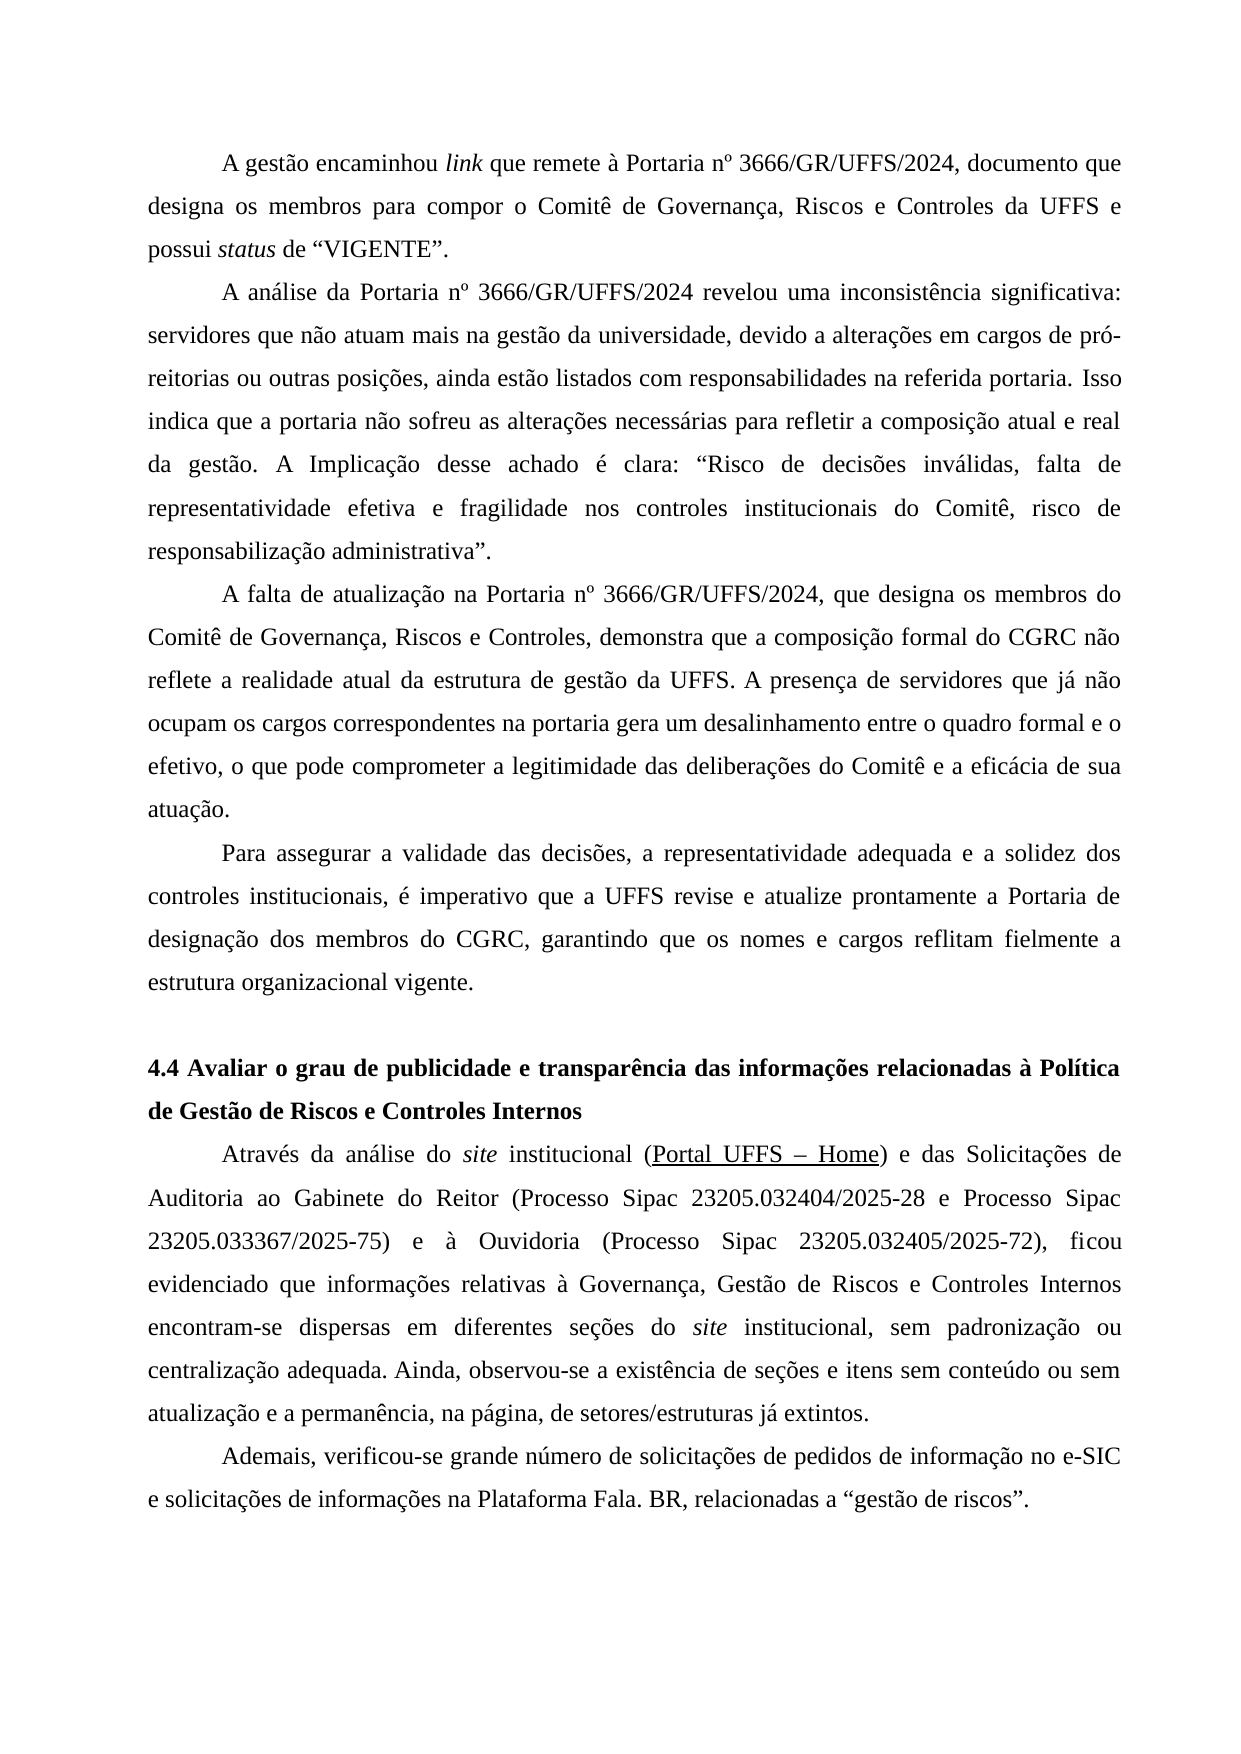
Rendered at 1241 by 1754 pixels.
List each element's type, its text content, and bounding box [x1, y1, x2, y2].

text A gestão encaminhou link que remete à Portaria nº 3666/GR/UFFS/2024, documento que designa os membros para compor o Comitê de Governança, Riscos e Controles da UFFS e possui status de “VIGENTE”. [148, 148, 1122, 263]
text Para assegurar a validade das decisões, a representatividade adequada e a solidez dos controles institucionais, é imperativo que a UFFS revise e atualize prontamente a Portaria de designação dos membros do CGRC, garantindo que os nomes e cargos reflitam fielmente a estrutura organizacional vigente. [148, 838, 1122, 996]
text Através da análise do site institucional (Portal UFFS – Home) e das Solicitações de Auditoria ao Gabinete do Reitor (Processo Sipac 23205.032404/2025-28 e Processo Sipac 23205.033367/2025-75) e à Ouvidoria (Processo Sipac 23205.032405/2025-72), ficou evidenciado que informações relativas à Governança, Gestão de Riscos e Controles Internos encontram-se dispersas em diferentes seções do site institucional, sem padronização ou centralização adequada. Ainda, observou-se a existência de seções e itens sem conteúdo ou sem atualização e a permanência, na página, de setores/estruturas já extintos. [148, 1139, 1122, 1427]
text A falta de atualização na Portaria nº 3666/GR/UFFS/2024, que designa os membros do Comitê de Governança, Riscos e Controles, demonstra que a composição formal do CGRC não reflete a realidade atual da estrutura de gestão da UFFS. A presença de servidores que já não ocupam os cargos correspondentes na portaria gera um desalinhamento entre o quadro formal e o efetivo, o que pode comprometer a legitimidade das deliberações do Comitê e a eficácia de sua atuação. [148, 579, 1122, 823]
text Ademais, verificou-se grande número de solicitações de pedidos de informação no e-SIC e solicitações de informações na Plataforma Fala. BR, relacionadas a “gestão de riscos”. [148, 1441, 1122, 1513]
text A análise da Portaria nº 3666/GR/UFFS/2024 revelou uma inconsistência significativa: servidores que não atuam mais na gestão da universidade, devido a alterações em cargos de pró-reitorias ou outras posições, ainda estão listados com responsabilidades na referida portaria. Isso indica que a portaria não sofreu as alterações necessárias para refletir a composição atual e real da gestão. A Implicação desse achado é clara: “Risco de decisões inválidas, falta de representatividade efetiva e fragilidade nos controles institucionais do Comitê, risco de responsabilização administrativa”. [148, 277, 1122, 564]
text 4.4 Avaliar o grau de publicidade e transparência das informações relacionadas à Política de Gestão de Riscos e Controles Internos [148, 1053, 1122, 1125]
